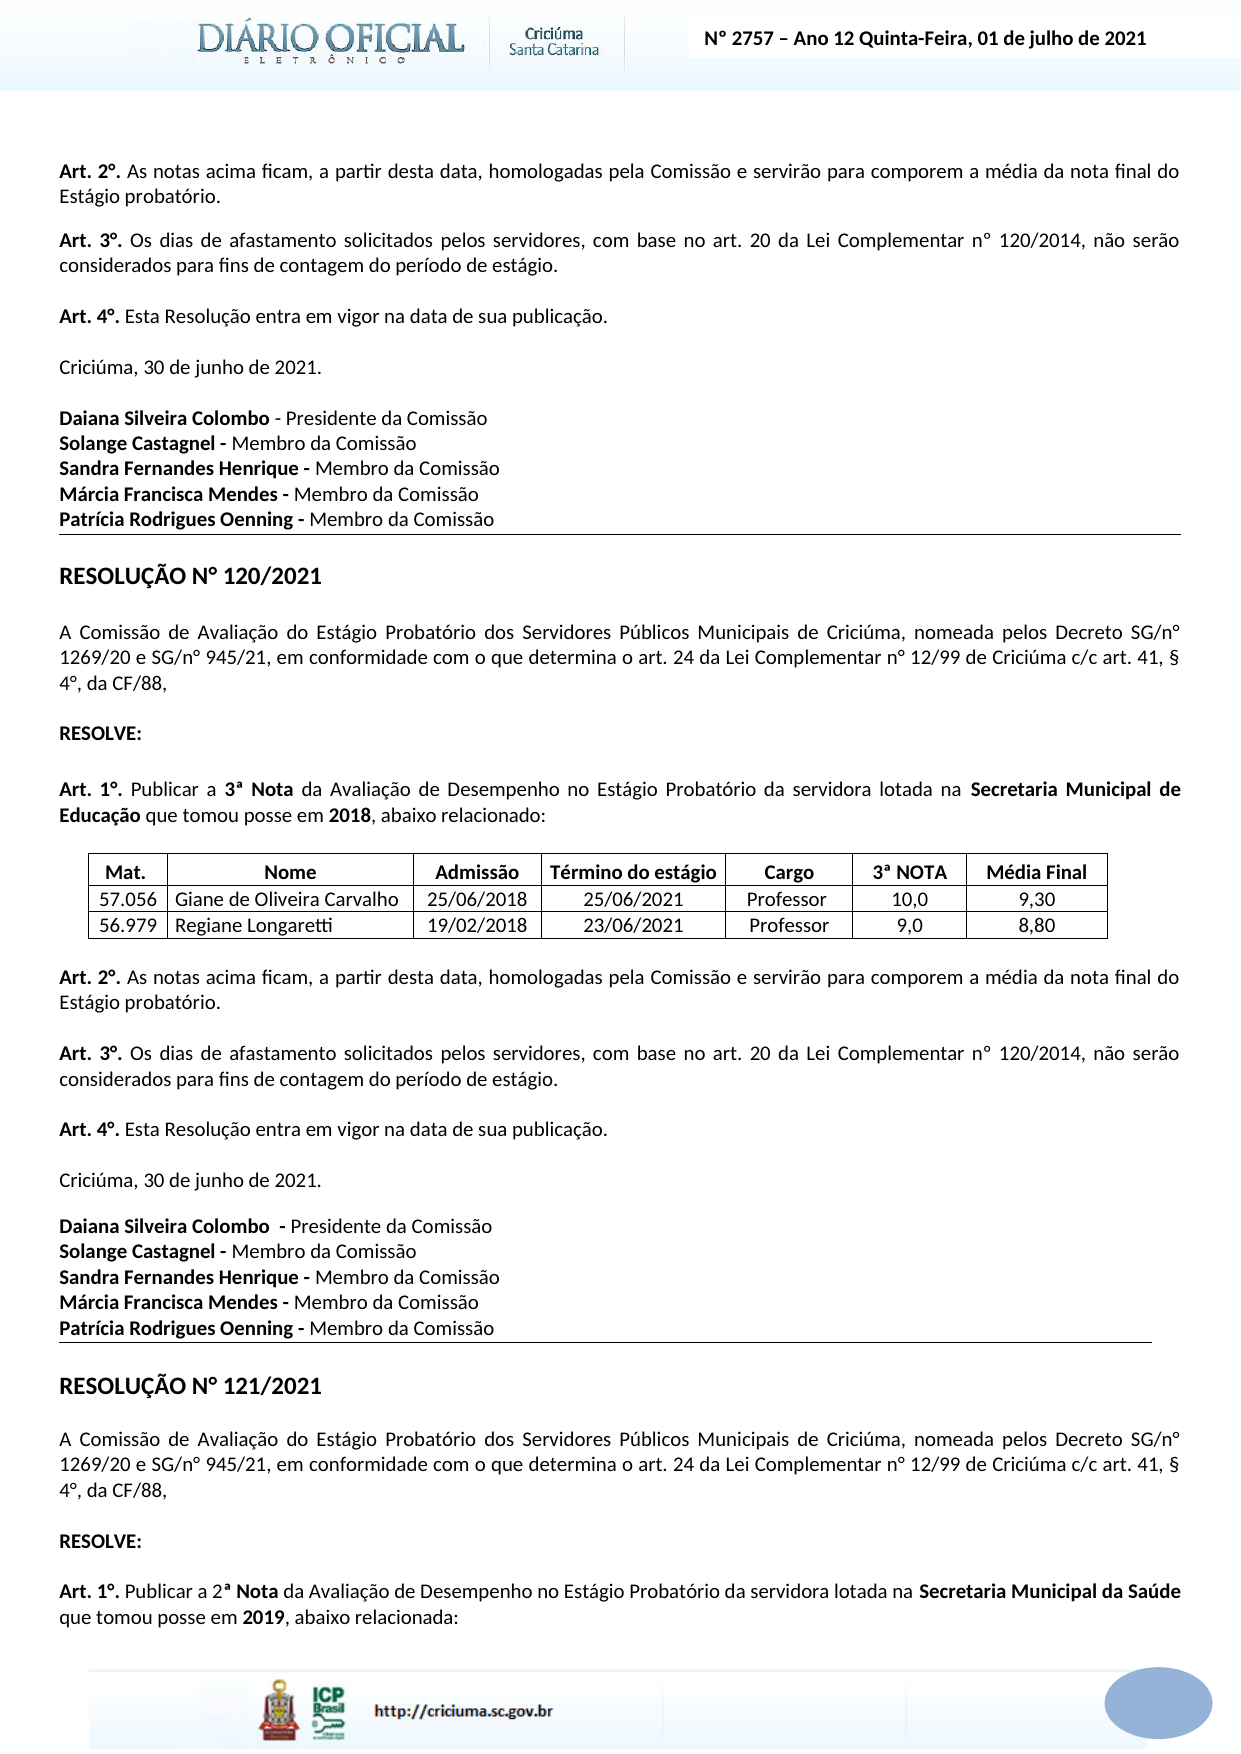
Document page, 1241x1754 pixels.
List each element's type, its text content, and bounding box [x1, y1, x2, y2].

table_cell 19/02/2018 [414, 912, 541, 938]
table_cell 25/06/2021 [542, 886, 725, 911]
text Art. 3°. Os dias de afastamento solicitados pelos servidores, com base no art. 20 da Lei Complementar nº 120/2014, não serão considerados para fins de contagem do período de estágio. [59, 1040, 1181, 1091]
text Patrícia Rodrigues Oenning - Membro da Comissão [59, 1315, 1152, 1342]
text RESOLVE: [59, 721, 1181, 746]
table_header Admissão [414, 854, 541, 885]
table_cell 10,0 [853, 886, 966, 911]
table_cell 25/06/2018 [414, 886, 541, 911]
table_cell 56.979 [89, 912, 167, 938]
text Criciúma, 30 de junho de 2021. [59, 354, 1181, 379]
table_header 3ª NOTA [853, 854, 966, 885]
text Art. 4°. Esta Resolução entra em vigor na data de sua publicação. [59, 303, 1181, 328]
text Solange Castagnel - Membro da Comissão [59, 430, 1181, 456]
text Art. 4°. Esta Resolução entra em vigor na data de sua publicação. [59, 1117, 1181, 1142]
table_cell Giane de Oliveira Carvalho [168, 886, 413, 911]
table_cell Professor [726, 912, 852, 938]
text Art. 2°. As notas acima ficam, a partir desta data, homologadas pela Comissão e servirão para comporem a média da nota final do Estágio probatório. [59, 158, 1181, 209]
text Art. 1°. Publicar a 3ª Nota da Avaliação de Desempenho no Estágio Probatório da servidora lotada na Secretaria Municipal de Educação que tomou posse em 2018, abaixo relacionado: [59, 776, 1181, 827]
text Daiana Silveira Colombo - Presidente da Comissão [59, 1213, 1181, 1239]
text A Comissão de Avaliação do Estágio Probatório dos Servidores Públicos Municipais de Criciúma, nomeada pelos Decreto SG/n° 1269/20 e SG/n° 945/21, em conformidade com o que determina o art. 24 da Lei Complementar n° 12/99 de Criciúma c/c art. 41, § 4°, da CF/88, [59, 1426, 1181, 1502]
table_header Término do estágio [542, 854, 725, 885]
text Márcia Francisca Mendes - Membro da Comissão [59, 481, 1181, 506]
table_header Mat. [89, 854, 167, 885]
text Art. 3°. Os dias de afastamento solicitados pelos servidores, com base no art. 20 da Lei Complementar nº 120/2014, não serão considerados para fins de contagem do período de estágio. [59, 227, 1181, 278]
text Patrícia Rodrigues Oenning - Membro da Comissão [59, 506, 1181, 534]
table_header Nome [168, 854, 413, 885]
text RESOLUÇÃO N° 121/2021 [59, 1370, 1181, 1401]
text Daiana Silveira Colombo - Presidente da Comissão [59, 405, 1181, 430]
text Criciúma, 30 de junho de 2021. [59, 1167, 1181, 1193]
table_cell 8,80 [967, 912, 1107, 938]
table_cell Regiane Longaretti [168, 912, 413, 938]
text Sandra Fernandes Henrique - Membro da Comissão [59, 1264, 1181, 1289]
table_header Média Final [967, 854, 1107, 885]
table_cell 9,30 [967, 886, 1107, 911]
table_cell 23/06/2021 [542, 912, 725, 938]
table_cell 9,0 [853, 912, 966, 938]
table_header Cargo [726, 854, 852, 885]
text A Comissão de Avaliação do Estágio Probatório dos Servidores Públicos Municipais de Criciúma, nomeada pelos Decreto SG/n° 1269/20 e SG/n° 945/21, em conformidade com o que determina o art. 24 da Lei Complementar n° 12/99 de Criciúma c/c art. 41, § 4°, da CF/88, [59, 619, 1181, 695]
table_cell 57.056 [89, 886, 167, 911]
table_cell Professor [726, 886, 852, 911]
text Márcia Francisca Mendes - Membro da Comissão [59, 1289, 1181, 1315]
text Sandra Fernandes Henrique - Membro da Comissão [59, 456, 1181, 481]
text RESOLUÇÃO N° 120/2021 [59, 560, 1181, 591]
text Art. 1°. Publicar a 2ª Nota da Avaliação de Desempenho no Estágio Probatório da servidora lotada na Secretaria Municipal da Saúde que tomou posse em 2019, abaixo relacionada: [59, 1579, 1181, 1629]
text RESOLVE: [59, 1528, 1181, 1553]
text Art. 2°. As notas acima ficam, a partir desta data, homologadas pela Comissão e servirão para comporem a média da nota final do Estágio probatório. [59, 964, 1181, 1015]
text Solange Castagnel - Membro da Comissão [59, 1239, 1181, 1264]
